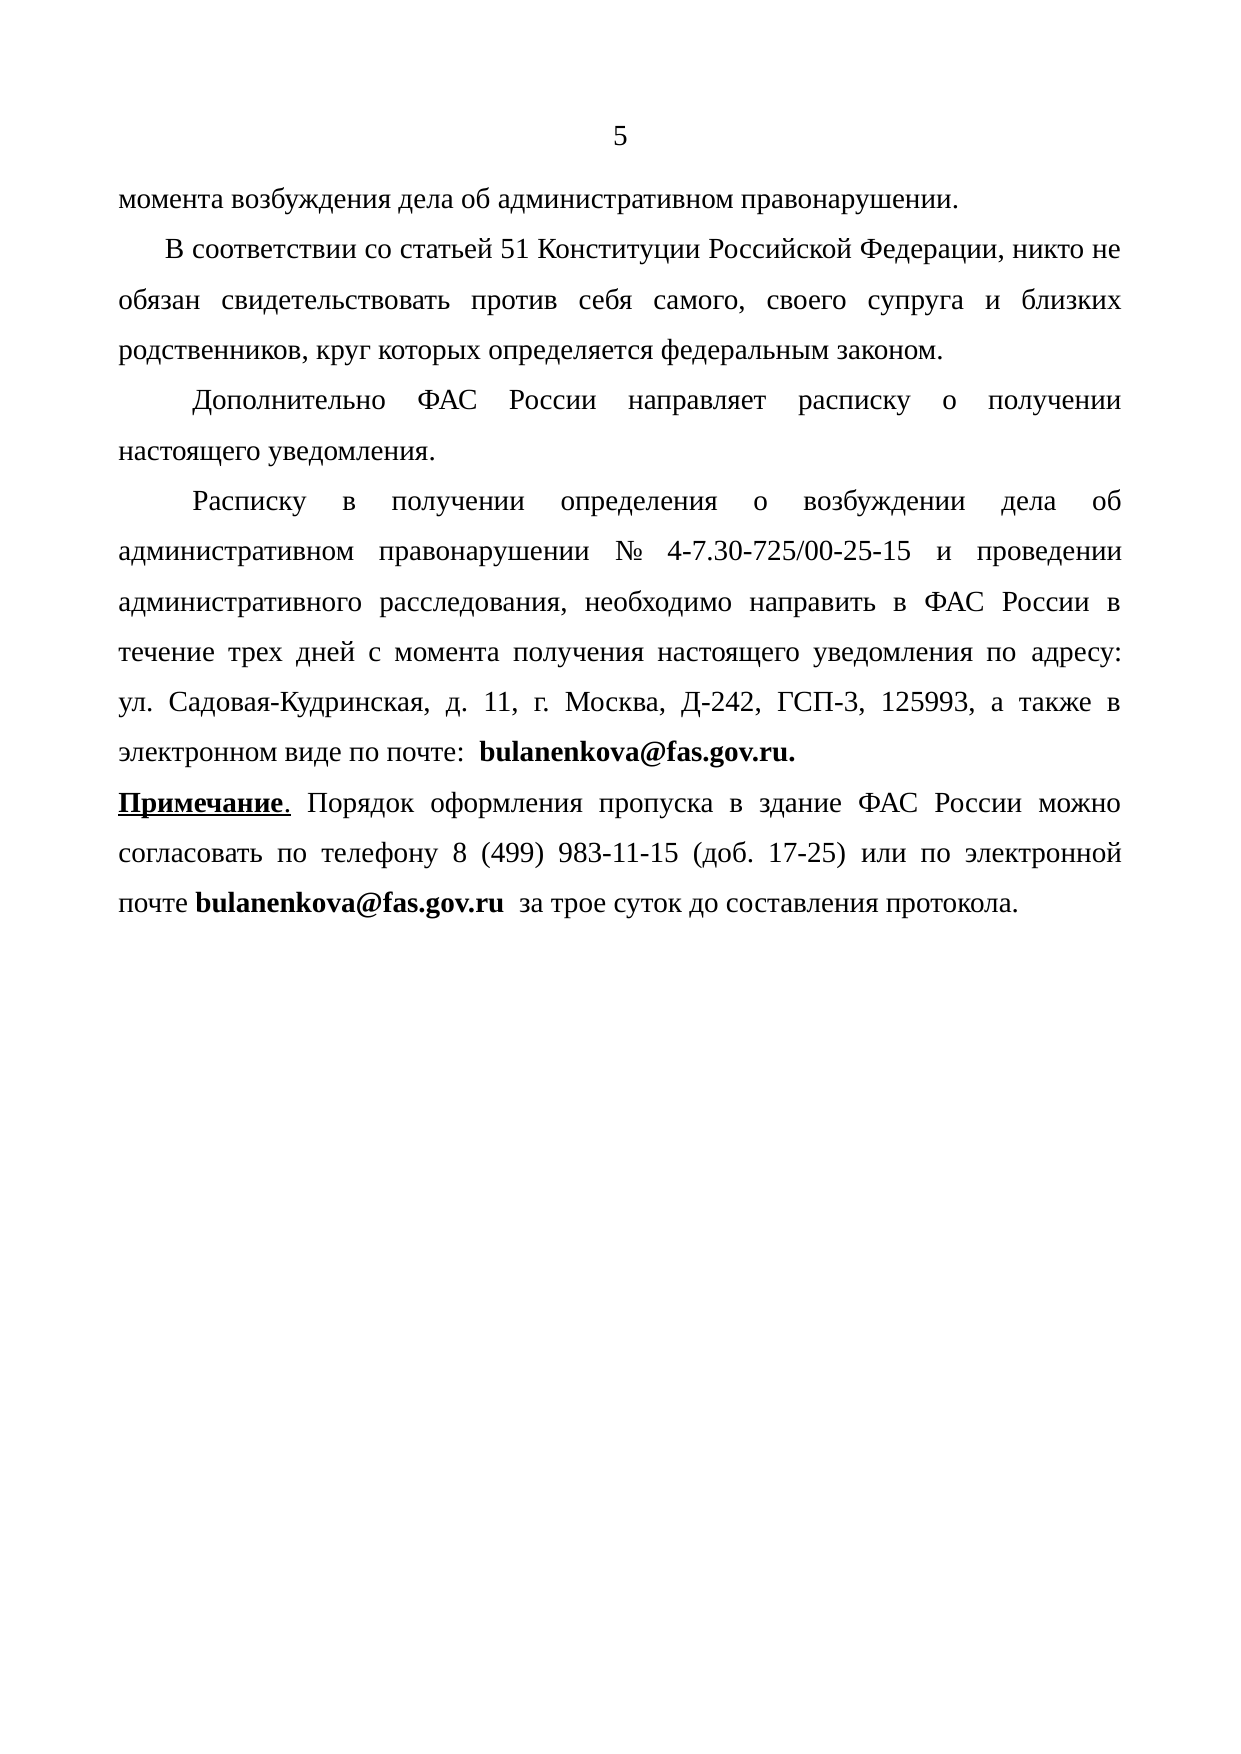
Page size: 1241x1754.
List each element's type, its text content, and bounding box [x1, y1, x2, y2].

list Расписку в получении определения о возбуждении дела об административном правонарушении № 4-7.30-725/00-25-15 и проведении административного расследования, необходимо направить в ФАС России в течение трех дней с момента получения настоящего уведомления по адресу: ул. Садовая-Кудринская, д. 11, г. Москва, Д-242, ГСП-3, 125993, а также в электронном виде по почте: bulanenkova@fas.gov.ru. [118, 483, 1122, 768]
list Дополнительно ФАС России направляет расписку о получении настоящего уведомления. [118, 382, 1122, 466]
list Примечание. Порядок оформления пропуска в здание ФАС России можно согласовать по телефону 8 (499) 983-11-15 (доб. 17-25) или по электронной почте bulanenkova@fas.gov.ru за трое суток до составления протокола. [118, 785, 1122, 919]
list момента возбуждения дела об административном правонарушении. [118, 181, 1122, 215]
list В соответствии со статьей 51 Конституции Российской Федерации, никто не обязан свидетельствовать против себя самого, своего супруга и близких родственников, круг которых определяется федеральным законом. [118, 231, 1122, 366]
